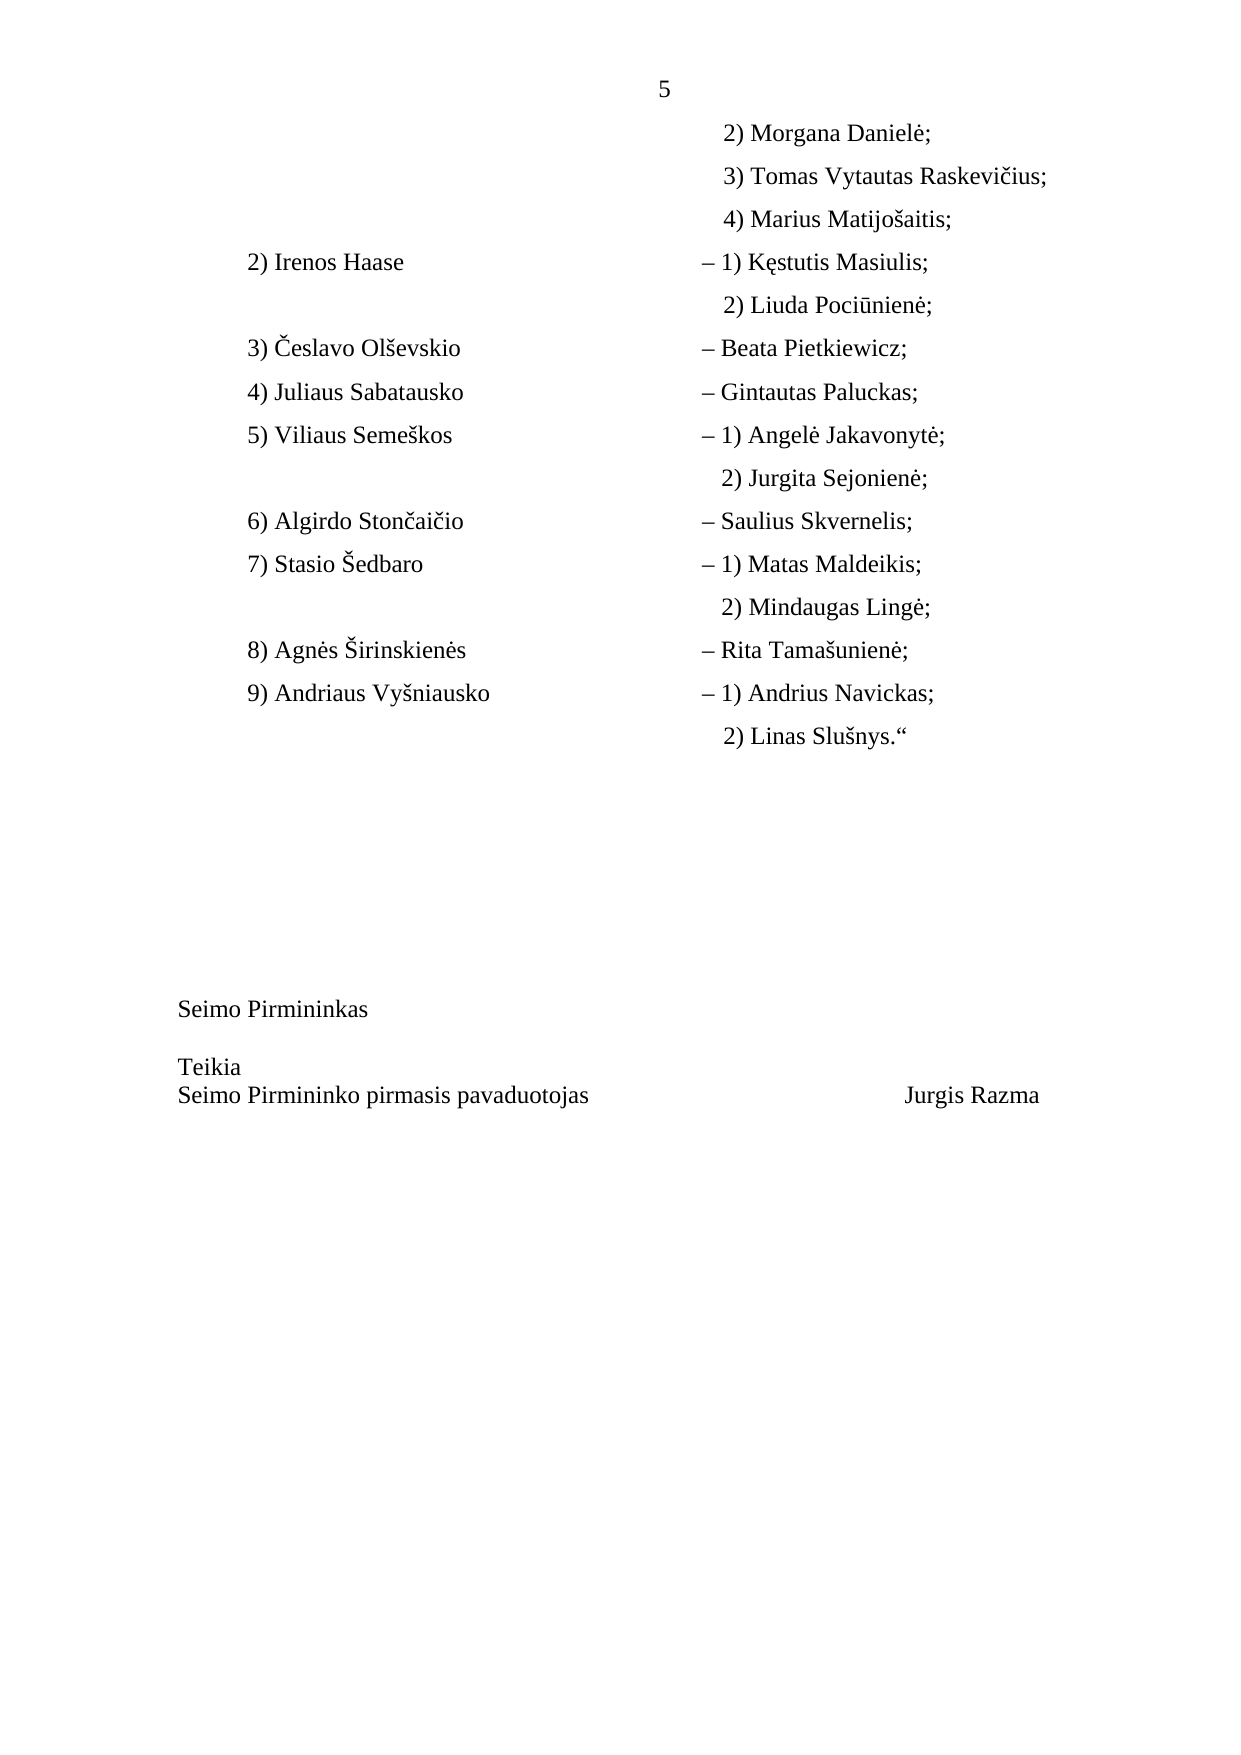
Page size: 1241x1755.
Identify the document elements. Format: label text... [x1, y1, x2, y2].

table_cell 3) Česlavo Olševskio [236, 334, 691, 377]
table_cell – Saulius Skvernelis; [691, 506, 1151, 549]
table_cell 7) Stasio Šedbaro [236, 549, 691, 635]
text Teikia [177, 1052, 1152, 1081]
table_cell 8) Agnės Širinskienės 9) Andriaus Vyšniausko [236, 635, 691, 764]
table_cell 4) Juliaus Sabatausko 5) Viliaus Semeškos [236, 377, 691, 506]
text Seimo Pirmininkas [177, 994, 1152, 1023]
table_cell – 1) Kęstutis Masiulis; 2) Liuda Pociūnienė; [691, 248, 1151, 333]
table_cell – Rita Tamašunienė; – 1) Andrius Navickas; 2) Linas Slušnys.“ [691, 635, 1151, 764]
table_cell 6) Algirdo Stončaičio [236, 506, 691, 549]
table_cell – 1) Matas Maldeikis; 2) Mindaugas Lingė; [691, 549, 1151, 635]
table_cell 2) Irenos Haase [236, 248, 691, 333]
table_cell – Gintautas Paluckas; – 1) Angelė Jakavonytė; 2) Jurgita Sejonienė; [691, 377, 1151, 506]
table_header 2) Morgana Danielė; 3) Tomas Vytautas Raskevičius; 4) Marius Matijošaitis; [691, 118, 1151, 247]
table_header [236, 118, 691, 247]
table_cell – Beata Pietkiewicz; [691, 334, 1151, 377]
text Seimo Pirmininko pirmasis pavaduotojas (Parašas Jurgis Razma [177, 1081, 1152, 1109]
